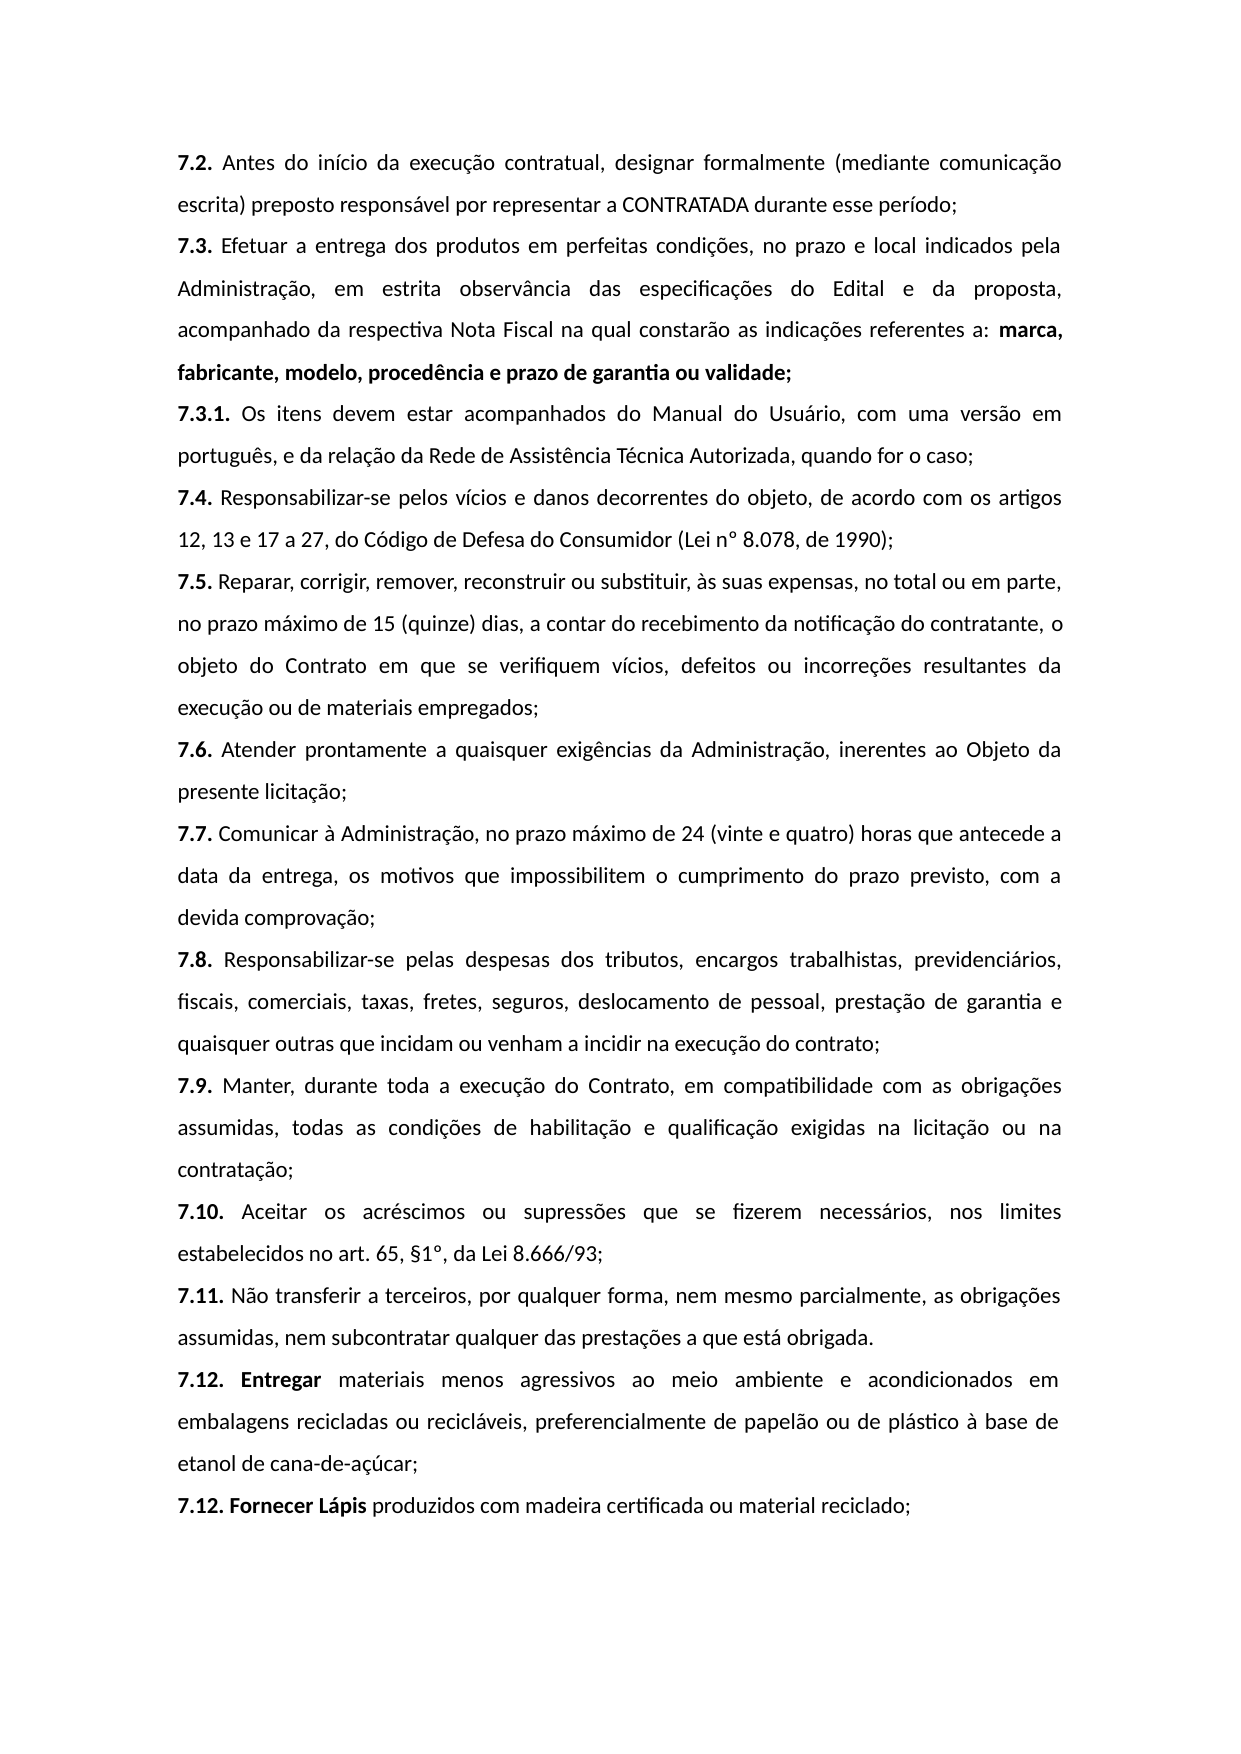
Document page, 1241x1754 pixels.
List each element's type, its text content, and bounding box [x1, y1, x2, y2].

text 7.11. Não transferir a terceiros, por qualquer forma, nem mesmo parcialmente, as obrigações assumidas, nem subcontratar qualquer das prestações a que está obrigada. [177, 1281, 1062, 1351]
text 7.7. Comunicar à Administração, no prazo máximo de 24 (vinte e quatro) horas que antecede a data da entrega, os motivos que impossibilitem o cumprimento do prazo previsto, com a devida comprovação; [177, 819, 1063, 931]
text 7.4. Responsabilizar-se pelos vícios e danos decorrentes do objeto, de acordo com os artigos 12, 13 e 17 a 27, do Código de Defesa do Consumidor (Lei nº 8.078, de 1990); [177, 483, 1063, 553]
text 7.3. Efetuar a entrega dos produtos em perfeitas condições, no prazo e local indicados pela Administração, em estrita observância das especificações do Edital e da proposta, acompanhado da respectiva Nota Fiscal na qual constarão as indicações referentes a: marca, fabricante, modelo, procedência e prazo de garantia ou validade; [177, 232, 1063, 386]
text 7.9. Manter, durante toda a execução do Contrato, em compatibilidade com as obrigações assumidas, todas as condições de habilitação e qualificação exigidas na licitação ou na contratação; [177, 1071, 1063, 1183]
text 7.10. Aceitar os acréscimos ou supressões que se fizerem necessários, nos limites estabelecidos no art. 65, §1º, da Lei 8.666/93; [177, 1197, 1063, 1267]
text 7.12. Entregar materiais menos agressivos ao meio ambiente e acondicionados em embalagens recicladas ou recicláveis, preferencialmente de papelão ou de plástico à base de etanol de cana-de-açúcar; [177, 1365, 1060, 1477]
text 7.2. Antes do início da execução contratual, designar formalmente (mediante comunicação escrita) preposto responsável por representar a CONTRATADA durante esse período; [177, 148, 1063, 218]
text 7.5. Reparar, corrigir, remover, reconstruir ou substituir, às suas expensas, no total ou em parte, no prazo máximo de 15 (quinze) dias, a contar do recebimento da notificação do contratante, o objeto do Contrato em que se verifiquem vícios, defeitos ou incorreções resultantes da execução ou de materiais empregados; [177, 567, 1063, 721]
text 7.8. Responsabilizar-se pelas despesas dos tributos, encargos trabalhistas, previdenciários, fiscais, comerciais, taxas, fretes, seguros, deslocamento de pessoal, prestação de garantia e quaisquer outras que incidam ou venham a incidir na execução do contrato; [177, 945, 1063, 1057]
text 7.12. Fornecer Lápis produzidos com madeira certificada ou material reciclado; [177, 1491, 1060, 1519]
text 7.3.1. Os itens devem estar acompanhados do Manual do Usuário, com uma versão em português, e da relação da Rede de Assistência Técnica Autorizada, quando for o caso; [177, 399, 1063, 469]
text 7.6. Atender prontamente a quaisquer exigências da Administração, inerentes ao Objeto da presente licitação; [177, 735, 1063, 805]
